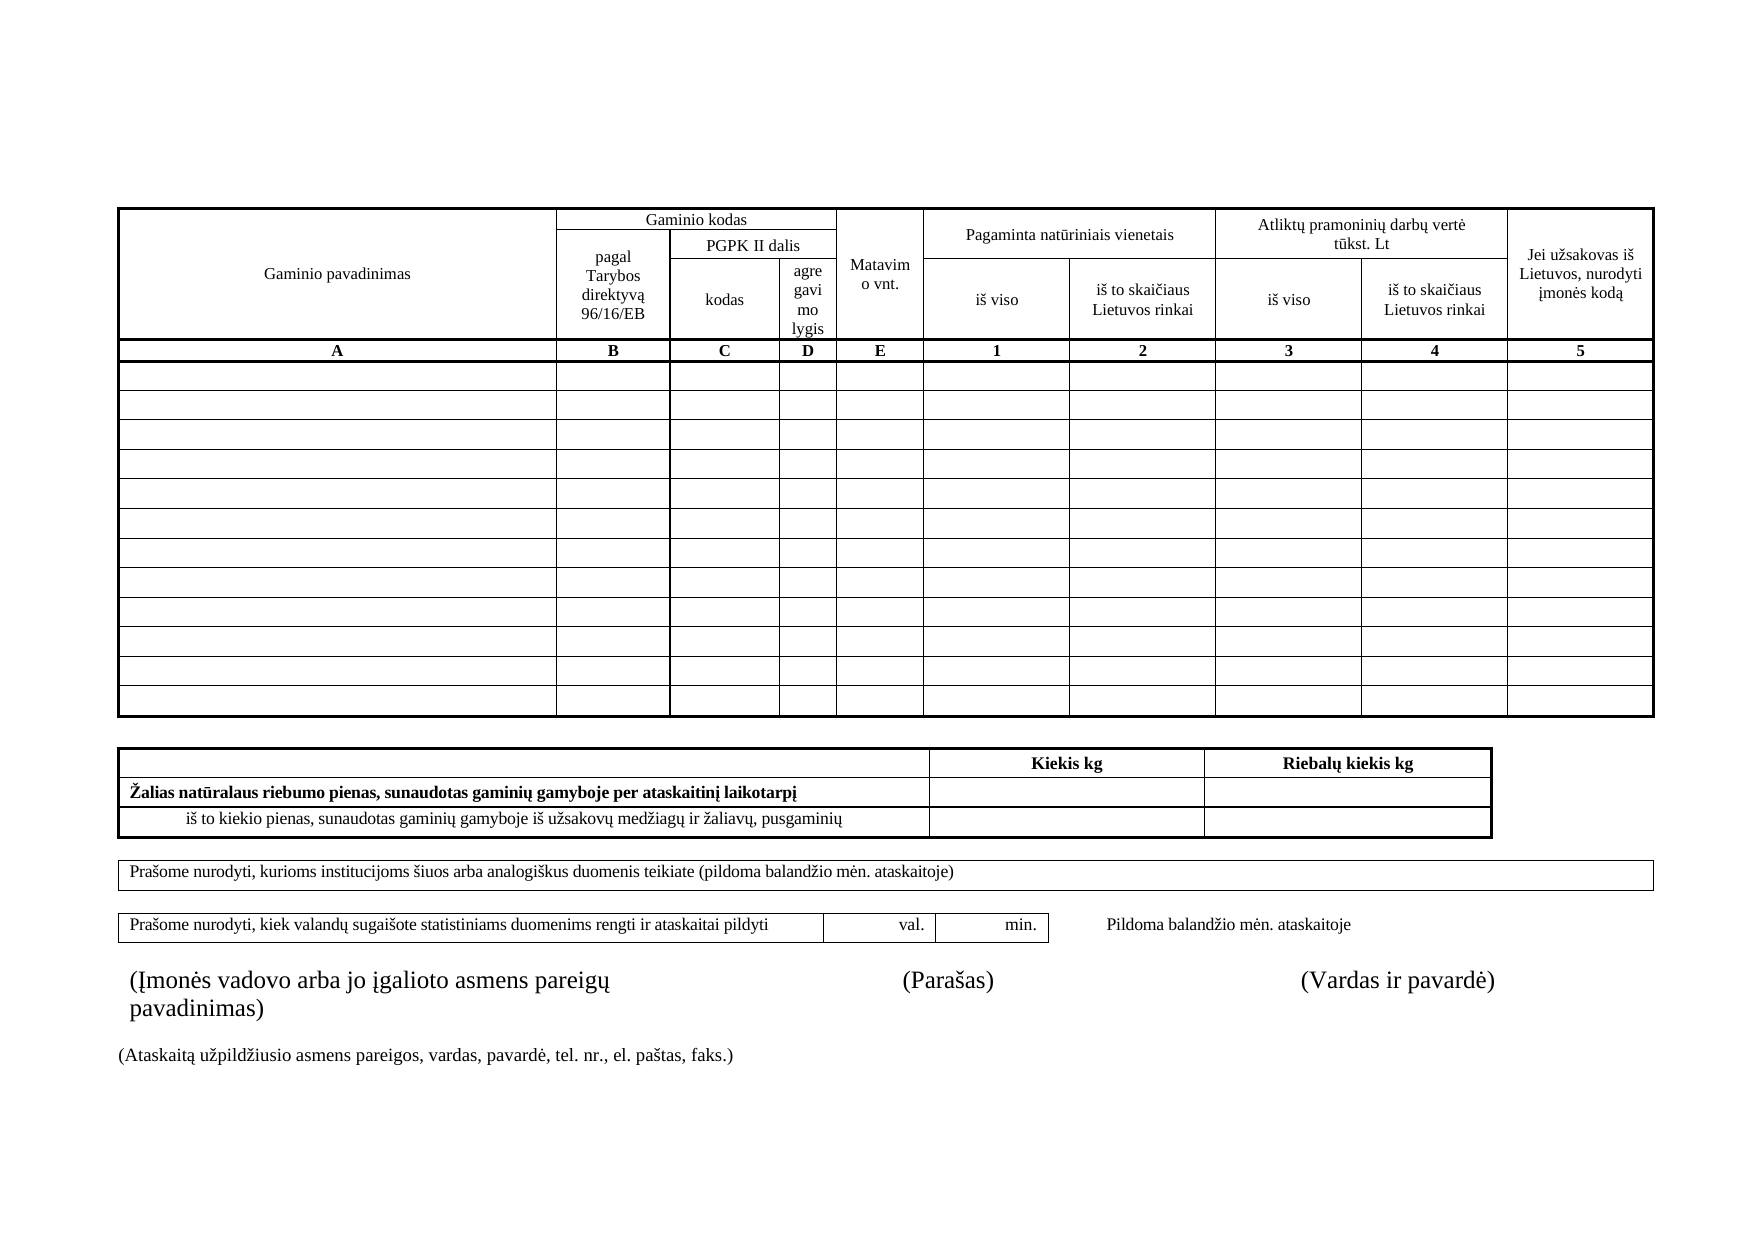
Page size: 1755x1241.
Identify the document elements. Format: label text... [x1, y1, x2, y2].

table_cell [1508, 627, 1652, 656]
table_cell [557, 598, 669, 626]
table_cell [120, 363, 556, 389]
table_header (Parašas) [754, 965, 1142, 1022]
table_cell [780, 479, 836, 508]
table_cell [671, 598, 779, 626]
table_cell [1070, 539, 1215, 567]
table_cell E [837, 341, 923, 360]
table_header (Vardas ir pavardė) [1142, 965, 1653, 1022]
table_cell [1070, 509, 1215, 537]
table_cell [1070, 450, 1215, 478]
table_cell C [671, 341, 779, 360]
table_cell [780, 509, 836, 537]
table_cell [120, 657, 556, 685]
table_cell [1216, 598, 1361, 626]
table_cell [1216, 363, 1361, 389]
table_cell [120, 509, 556, 537]
table_cell [780, 568, 836, 597]
table_cell [1362, 363, 1507, 389]
table_cell [1508, 391, 1652, 419]
table_cell [120, 450, 556, 478]
table_cell [837, 568, 923, 597]
table_cell [1216, 391, 1361, 419]
table_cell [837, 450, 923, 478]
table_cell [120, 391, 556, 419]
table_cell [671, 450, 779, 478]
table_cell PGPK II dalis [671, 230, 836, 258]
table_cell [1070, 391, 1215, 419]
table_cell [924, 539, 1069, 567]
table_cell iš viso [924, 259, 1069, 338]
table_cell [1216, 539, 1361, 567]
table_cell [1216, 657, 1361, 685]
table_cell [837, 363, 923, 389]
table_cell [780, 657, 836, 685]
table_cell [924, 686, 1069, 715]
table_cell [1216, 686, 1361, 715]
table_cell [557, 657, 669, 685]
table_cell B [557, 341, 669, 360]
table_header Prašome nurodyti, kiek valandų sugaišote statistiniams duomenims rengti ir ataskaitai pildyti [119, 914, 823, 942]
table_header val. [824, 914, 935, 942]
table_header Jei užsakovas iš Lietuvos, nurodyti įmonės kodą [1508, 210, 1652, 338]
table_cell [924, 627, 1069, 656]
table_cell [1508, 479, 1652, 508]
table_cell [1508, 450, 1652, 478]
table_cell [1216, 509, 1361, 537]
table_cell iš to skaičiaus Lietuvos rinkai [1362, 259, 1507, 338]
table_cell [1070, 627, 1215, 656]
table_cell [780, 539, 836, 567]
table_cell [924, 509, 1069, 537]
table_cell [1508, 420, 1652, 449]
table_cell [1216, 450, 1361, 478]
table_cell [1362, 686, 1507, 715]
table_cell 5 [1508, 341, 1652, 360]
table_cell D [780, 341, 836, 360]
table_header Gaminio kodas [557, 210, 836, 229]
table_cell [120, 539, 556, 567]
table_cell [780, 450, 836, 478]
table_cell [837, 686, 923, 715]
table_cell kodas [671, 259, 779, 338]
table_cell [1508, 657, 1652, 685]
table_cell [1216, 568, 1361, 597]
table_cell [924, 363, 1069, 389]
table_cell [557, 686, 669, 715]
table_cell [837, 539, 923, 567]
table_cell [924, 657, 1069, 685]
table_cell [1508, 509, 1652, 537]
table_cell [1362, 627, 1507, 656]
table_cell [1362, 598, 1507, 626]
table_cell [557, 363, 669, 389]
table_cell [1362, 568, 1507, 597]
table_cell [924, 450, 1069, 478]
table_cell [1508, 539, 1652, 567]
table_cell [1216, 479, 1361, 508]
text (Ataskaitą užpildžiusio asmens pareigos, vardas, pavardė, tel. nr., el. paštas, faks.) [118, 1044, 1636, 1065]
table_cell [780, 420, 836, 449]
table_cell [1070, 598, 1215, 626]
table_cell [1362, 391, 1507, 419]
table_cell [671, 539, 779, 567]
table_cell [837, 391, 923, 419]
table_cell [557, 568, 669, 597]
table_cell [1362, 420, 1507, 449]
table_cell [671, 479, 779, 508]
table_cell Žalias natūralaus riebumo pienas, sunaudotas gaminių gamyboje per ataskaitinį laikotarpį [120, 778, 929, 806]
table_cell [557, 479, 669, 508]
table_cell [930, 778, 1204, 806]
table_cell 4 [1362, 341, 1507, 360]
table_cell [557, 450, 669, 478]
table_cell [557, 420, 669, 449]
table_header Matavimo vnt. [837, 210, 923, 338]
table_cell 2 [1070, 341, 1215, 360]
table_cell [780, 686, 836, 715]
table_cell [120, 420, 556, 449]
table_cell [1508, 363, 1652, 389]
table_cell iš to kiekio pienas, sunaudotas gaminių gamyboje iš užsakovų medžiagų ir žaliavų, pusgaminių [120, 808, 929, 836]
table_cell [930, 808, 1204, 836]
table_cell [780, 391, 836, 419]
table_cell [780, 627, 836, 656]
table_cell [120, 568, 556, 597]
table_header Prašome nurodyti, kurioms institucijoms šiuos arba analogiškus duomenis teikiate (pildoma balandžio mėn. ataskaitoje) [119, 861, 1653, 890]
table_header Atliktų pramoninių darbų vertė tūkst. Lt [1216, 210, 1507, 258]
table_cell [837, 420, 923, 449]
table_header (Įmonės vadovo arba jo įgalioto asmens pareigų pavadinimas) [118, 965, 754, 1022]
table_cell [780, 363, 836, 389]
table_cell A [120, 341, 556, 360]
table_cell [837, 598, 923, 626]
table_cell [671, 568, 779, 597]
table_cell [1362, 539, 1507, 567]
table_cell [671, 363, 779, 389]
table_cell [1205, 808, 1490, 836]
table_cell [1508, 686, 1652, 715]
table_cell [671, 657, 779, 685]
table_cell [837, 627, 923, 656]
table_cell 1 [924, 341, 1069, 360]
table_header Pildoma balandžio mėn. ataskaitoje [1049, 913, 1367, 942]
table_cell [924, 598, 1069, 626]
table_cell [120, 686, 556, 715]
table_header min. [936, 914, 1048, 942]
table_cell 3 [1216, 341, 1361, 360]
table_header Kiekis kg [930, 750, 1204, 776]
table_cell [780, 598, 836, 626]
table_cell [1362, 450, 1507, 478]
table_cell iš viso [1216, 259, 1361, 338]
table_cell [924, 420, 1069, 449]
table_cell [837, 657, 923, 685]
table_cell [1070, 363, 1215, 389]
table_cell [557, 627, 669, 656]
table_cell [1362, 657, 1507, 685]
table_cell [557, 509, 669, 537]
table_cell [924, 479, 1069, 508]
table_header Pagaminta natūriniais vienetais [924, 210, 1215, 258]
table_cell [837, 509, 923, 537]
table_cell [1070, 686, 1215, 715]
table_cell [1362, 509, 1507, 537]
table_cell [120, 479, 556, 508]
table_cell [1070, 568, 1215, 597]
table_cell iš to skaičiaus Lietuvos rinkai [1070, 259, 1215, 338]
table_header [120, 750, 929, 776]
table_cell [1216, 420, 1361, 449]
table_cell [924, 568, 1069, 597]
table_cell [1216, 627, 1361, 656]
table_cell [837, 479, 923, 508]
table_header Gaminio pavadinimas [120, 210, 556, 338]
table_cell [1070, 420, 1215, 449]
table_cell [1205, 778, 1490, 806]
table_cell [1508, 598, 1652, 626]
table_cell [557, 539, 669, 567]
table_cell [1070, 479, 1215, 508]
table_cell [671, 627, 779, 656]
table_cell [1508, 568, 1652, 597]
table_cell [671, 420, 779, 449]
table_cell agregavimo lygis [780, 259, 836, 338]
table_cell [120, 627, 556, 656]
table_cell [671, 509, 779, 537]
table_cell [671, 391, 779, 419]
table_cell [1070, 657, 1215, 685]
table_cell [120, 598, 556, 626]
table_cell [1362, 479, 1507, 508]
table_cell [557, 391, 669, 419]
table_cell [924, 391, 1069, 419]
table_header Riebalų kiekis kg [1205, 750, 1490, 776]
table_cell pagal Tarybos direktyvą 96/16/EB [557, 230, 669, 338]
table_cell [671, 686, 779, 715]
